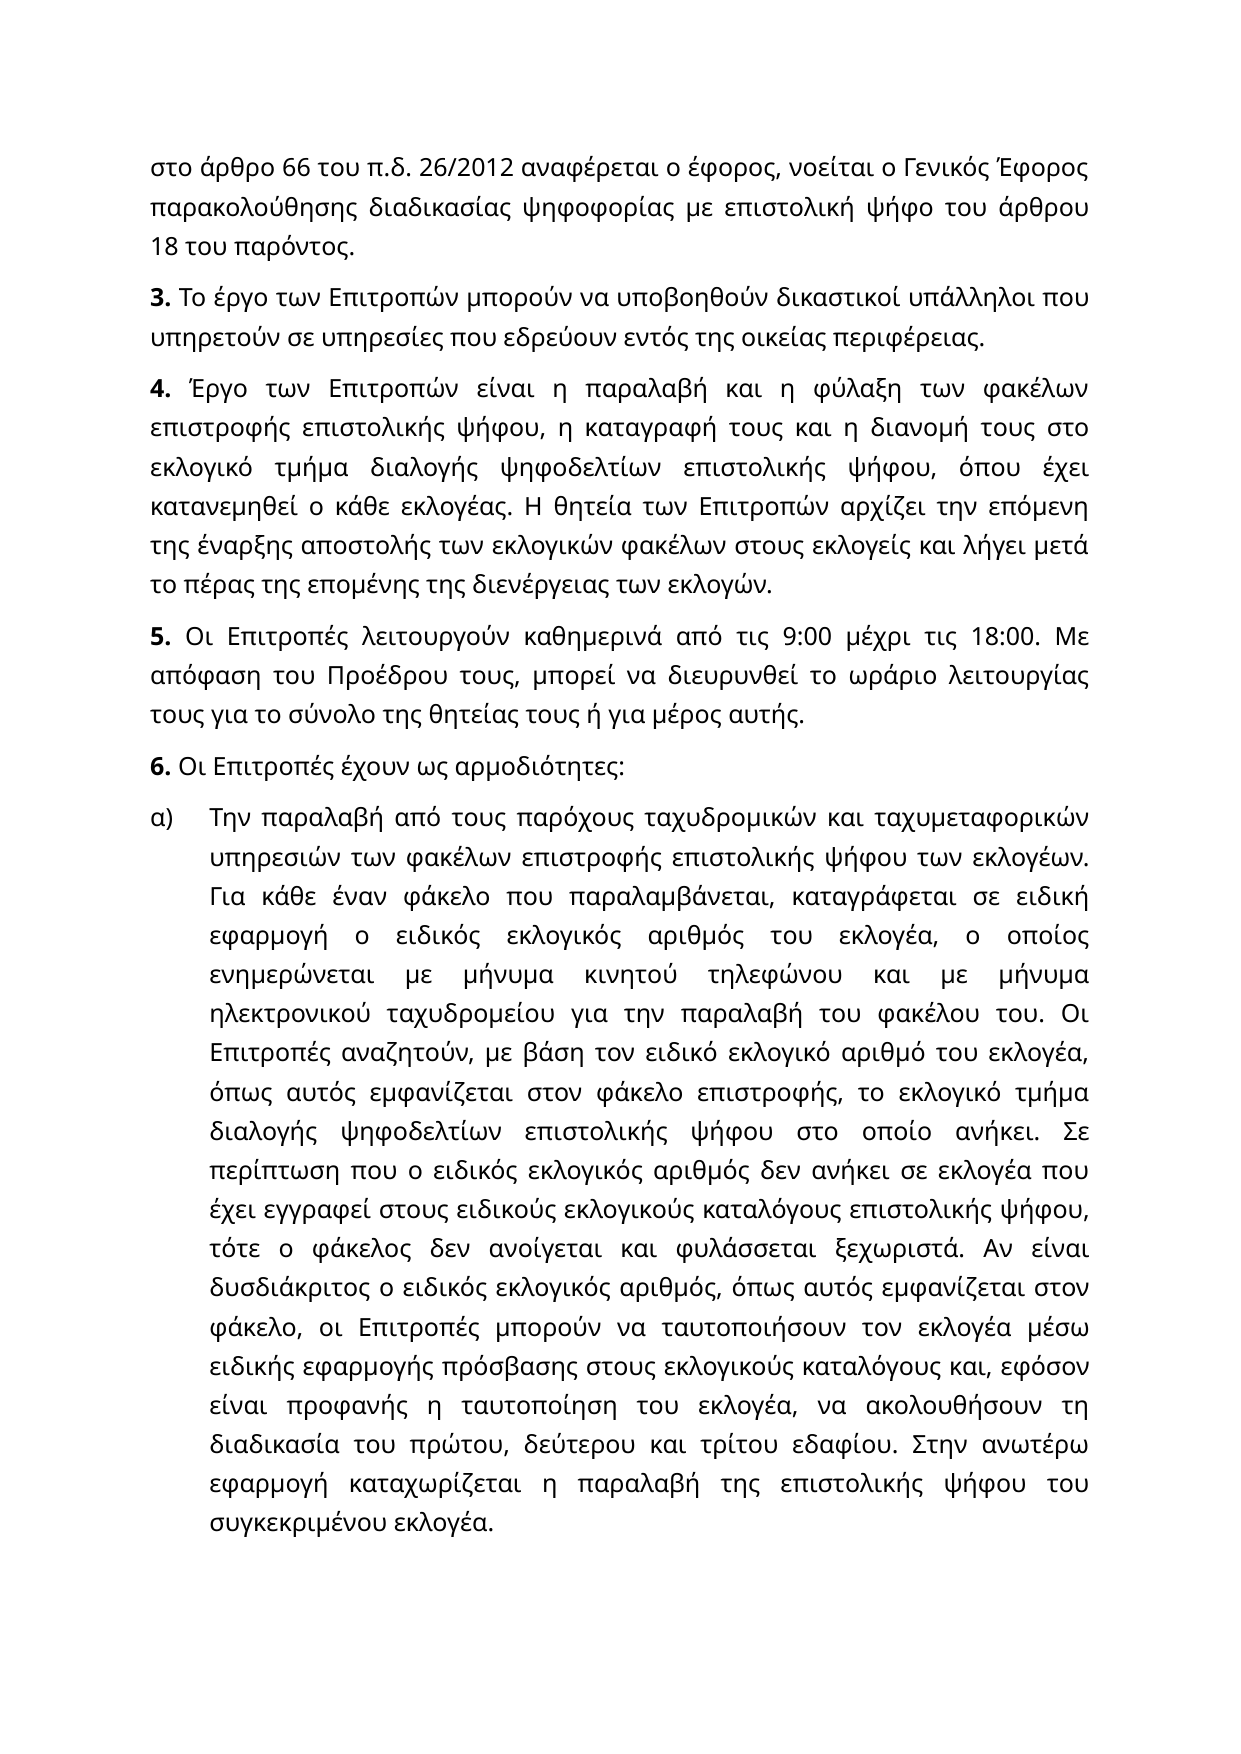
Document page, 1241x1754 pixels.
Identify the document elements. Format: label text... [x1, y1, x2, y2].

text στο άρθρο 66 του π.δ. 26/2012 αναφέρεται ο έφορος, νοείται ο Γενικός Έφορος παρακολούθησης διαδικασίας ψηφοφορίας με επιστολική ψήφο του άρθρου 18 του παρόντος. [150, 150, 1090, 262]
text 5. Οι Επιτροπές λειτουργούν καθημερινά από τις 9:00 μέχρι τις 18:00. Με απόφαση του Προέδρου τους, μπορεί να διευρυνθεί το ωράριο λειτουργίας τους για το σύνολο της θητείας τους ή για μέρος αυτής. [150, 618, 1090, 731]
text 6. Οι Επιτροπές έχουν ως αρμοδιότητες: [150, 748, 1090, 782]
text 3. Το έργο των Επιτροπών μπορούν να υποβοηθούν δικαστικοί υπάλληλοι που υπηρετούν σε υπηρεσίες που εδρεύουν εντός της οικείας περιφέρειας. [150, 280, 1090, 353]
list α) Την παραλαβή από τους παρόχους ταχυδρομικών και ταχυμεταφορικών υπηρεσιών των φακέλων επιστροφής επιστολικής ψήφου των εκλογέων. Για κάθε έναν φάκελο που παραλαμβάνεται, καταγράφεται σε ειδική εφαρμογή ο ειδικός εκλογικός αριθμός του εκλογέα, ο οποίος ενημερώνεται με μήνυμα κινητού τηλεφώνου και με μήνυμα ηλεκτρονικού ταχυδρομείου για την παραλαβή του φακέλου του. Οι Επιτροπές αναζητούν, με βάση τον ειδικό εκλογικό αριθμό του εκλογέα, όπως αυτός εμφανίζεται στον φάκελο επιστροφής, το εκλογικό τμήμα διαλογής ψηφοδελτίων επιστολικής ψήφου στο οποίο ανήκει. Σε περίπτωση που ο ειδικός εκλογικός αριθμός δεν ανήκει σε εκλογέα που έχει εγγραφεί στους ειδικούς εκλογικούς καταλόγους επιστολικής ψήφου, τότε ο φάκελος δεν ανοίγεται και φυλάσσεται ξεχωριστά. Αν είναι δυσδιάκριτος ο ειδικός εκλογικός αριθμός, όπως αυτός εμφανίζεται στον φάκελο, οι Επιτροπές μπορούν να ταυτοποιήσουν τον εκλογέα μέσω ειδικής εφαρμογής πρόσβασης στους εκλογικούς καταλόγους και, εφόσον είναι προφανής η ταυτοποίηση του εκλογέα, να ακολουθήσουν τη διαδικασία του πρώτου, δεύτερου και τρίτου εδαφίου. Στην ανωτέρω εφαρμογή καταχωρίζεται η παραλαβή της επιστολικής ψήφου του συγκεκριμένου εκλογέα. [150, 800, 1090, 1539]
text 4. Έργο των Επιτροπών είναι η παραλαβή και η φύλαξη των φακέλων επιστροφής επιστολικής ψήφου, η καταγραφή τους και η διανομή τους στο εκλογικό τμήμα διαλογής ψηφοδελτίων επιστολικής ψήφου, όπου έχει κατανεμηθεί ο κάθε εκλογέας. Η θητεία των Επιτροπών αρχίζει την επόμενη της έναρξης αποστολής των εκλογικών φακέλων στους εκλογείς και λήγει μετά το πέρας της επομένης της διενέργειας των εκλογών. [150, 371, 1090, 601]
